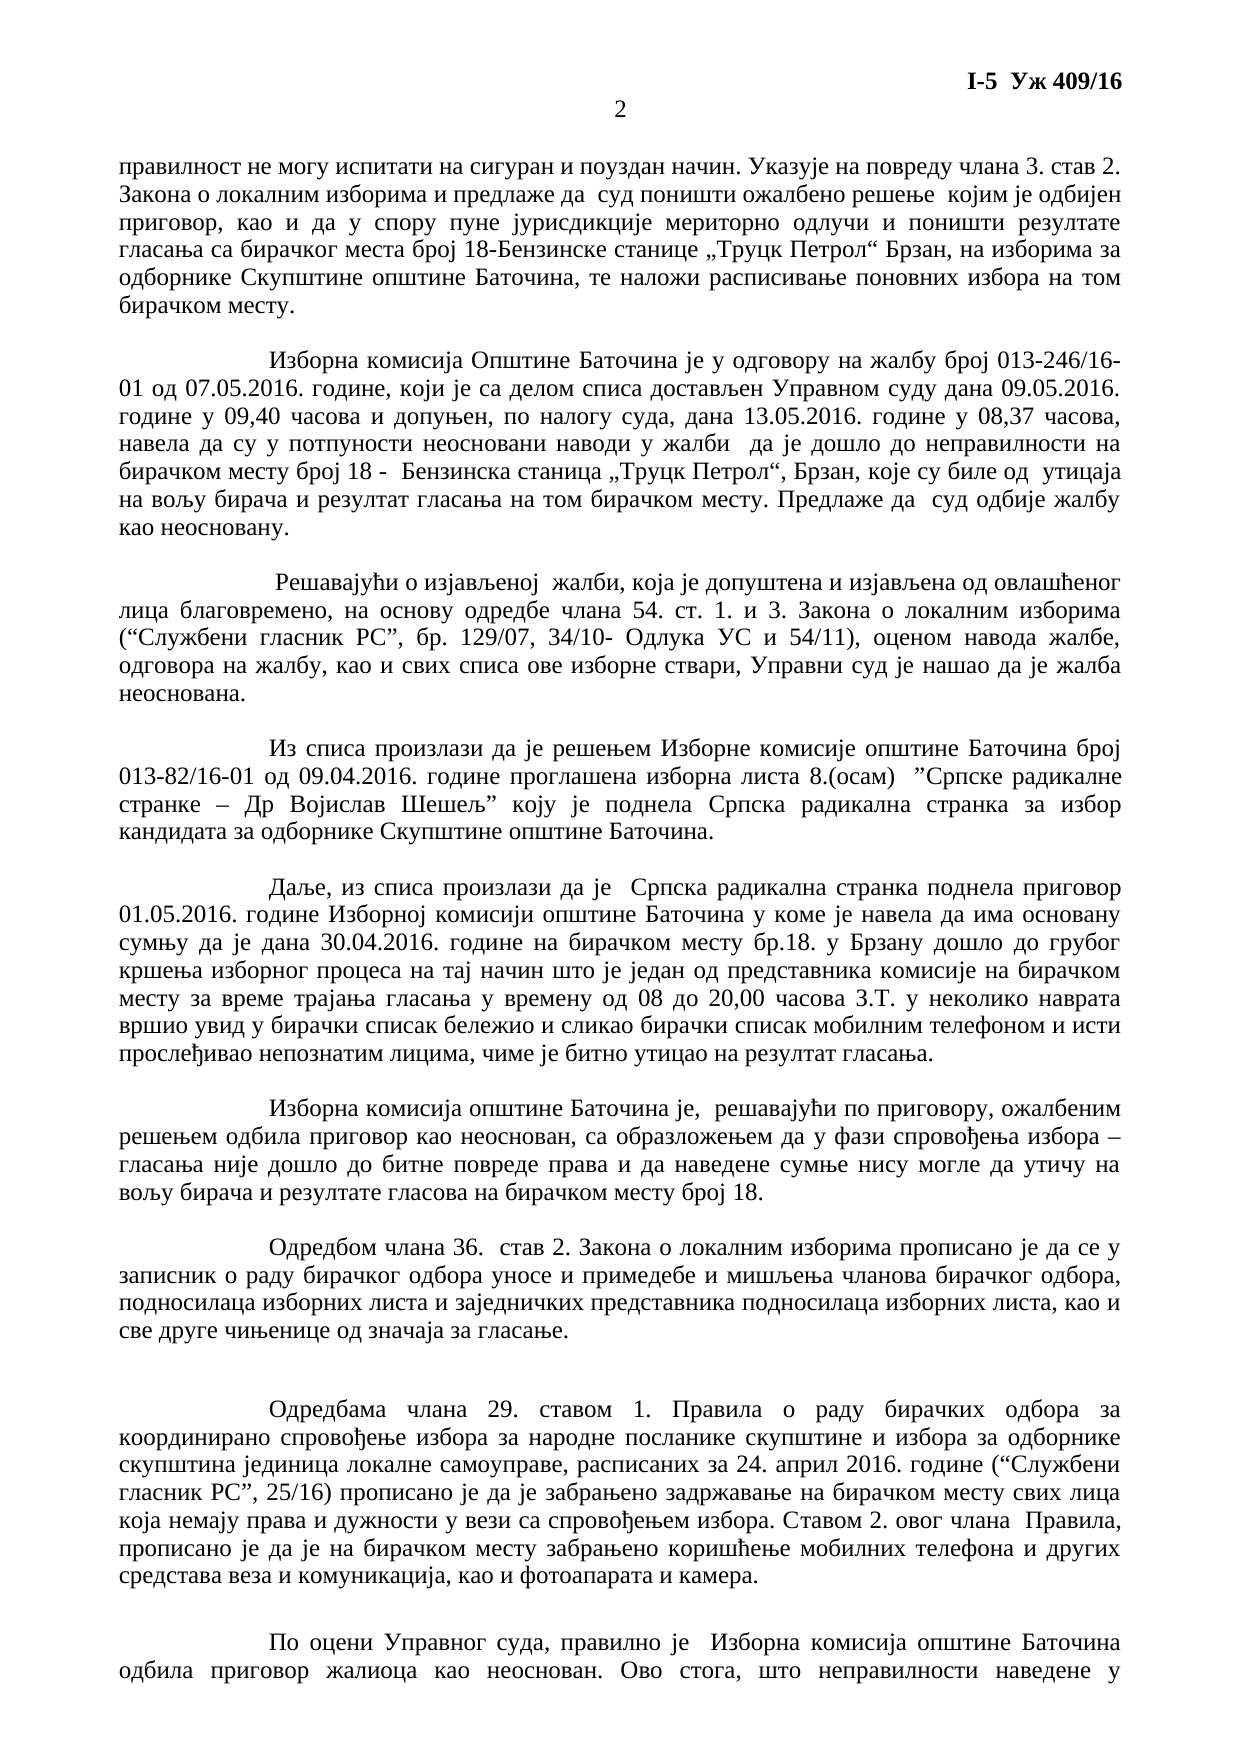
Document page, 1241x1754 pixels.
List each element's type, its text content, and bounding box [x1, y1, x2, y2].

text Одредбом члана 36. став 2. Закона о локалним изборима прописано је да се у записник о раду бирачког одбора уносе и примедебе и мишљења чланова бирачког одбора, подносилаца изборних листа и заједничких представника подносилаца изборних листа, као и све друге чињенице од значаја за гласање. [118, 1233, 1122, 1344]
text Изборна комисија Општине Баточина је у одговору на жалбу број 013-246/16-01 од 07.05.2016. године, који је са делом списа достављен Управном суду дана 09.05.2016. године у 09,40 часова и допуњен, по налогу суда, дана 13.05.2016. године у 08,37 часова, навела да су у потпуности неосновани наводи у жалби да је дошло до неправилности на бирачком месту број 18 - Бензинска станица „Труцк Петрол“, Брзан, које су биле од утицаја на вољу бирача и резултат гласања на том бирачком месту. Предлаже да суд одбије жалбу као неосновану. [118, 346, 1122, 540]
text По оцени Управног суда, правилно је Изборна комисија општине Баточина одбила приговор жалиоца као неоснован. Ово стога, што неправилности наведене у [118, 1628, 1122, 1684]
text Из списа произлази да је решењем Изборне комисије општине Баточина број 013-82/16-01 од 09.04.2016. године проглашена изборна листа 8.(осам) ”Српске радикалне странке – Др Војислав Шешељ” коју је поднела Српска радикална странка за избор кандидата за одборнике Скупштине општине Баточина. [118, 734, 1122, 845]
text Решавајући о изјављеној жалби, која је допуштена и изјављена од овлашћеног лица благовремено, на основу одредбе члана 54. ст. 1. и 3. Закона о локалним изборима (“Службени гласник РС”, бр. 129/07, 34/10- Одлука УС и 54/11), оценом навода жалбе, одговора на жалбу, као и свих списа ове изборне ствари, Управни суд је нашао да је жалба неоснована. [118, 568, 1122, 707]
text Даље, из списа произлази да је Српска радикална странка поднела приговор 01.05.2016. године Изборној комисији општине Баточина у коме је навела да има основану сумњу да је дана 30.04.2016. године на бирачком месту бр.18. у Брзану дошло до грубог кршења изборног процеса на тај начин што је један од представника комисије на бирачком месту за време трајања гласања у времену од 08 до 20,00 часова З.Т. у неколико наврата вршио увид у бирачки списак бележио и сликао бирачки списак мобилним телефоном и исти прослеђивао непознатим лицима, чиме је битно утицао на резултат гласања. [118, 873, 1122, 1067]
text Одредбама члана 29. ставом 1. Правила о раду бирачких одбора за координирано спровођење избора за народне посланике скупштине и избора за одборнике скупштина јединица локалне самоуправе, расписаних за 24. април 2016. године (“Службени гласник РС”, 25/16) прописано је да је забрањено задржавање на бирачком месту свих лица која немају права и дужности у вези са спровођењем избора. Ставом 2. овог члана Правила, прописано је да је на бирачком месту забрањено коришћење мобилних телефона и других средстава веза и комуникација, као и фотоапарата и камера. [118, 1395, 1122, 1589]
text Изборна комисија општине Баточина је, решавајући по приговору, ожалбеним решењем одбила приговор као неоснован, са образложењем да у фази спровођења избора – гласања није дошло до битне повреде права и да наведене сумње нису могле да утичу на вољу бирача и резултате гласова на бирачком месту број 18. [118, 1094, 1122, 1205]
text правилност не могу испитати на сигуран и поуздан начин. Указује на повреду члана 3. став 2. Закона о локалним изборима и предлаже да суд поништи ожалбено решење којим је одбијен приговор, као и да у спору пуне јурисдикције мериторно одлучи и поништи резултате гласања са бирачког места број 18-Бензинске станице „Труцк Петрол“ Брзан, на изборима за одборнике Скупштине општине Баточина, те наложи расписивање поновних избора на том бирачком месту. [118, 152, 1122, 319]
